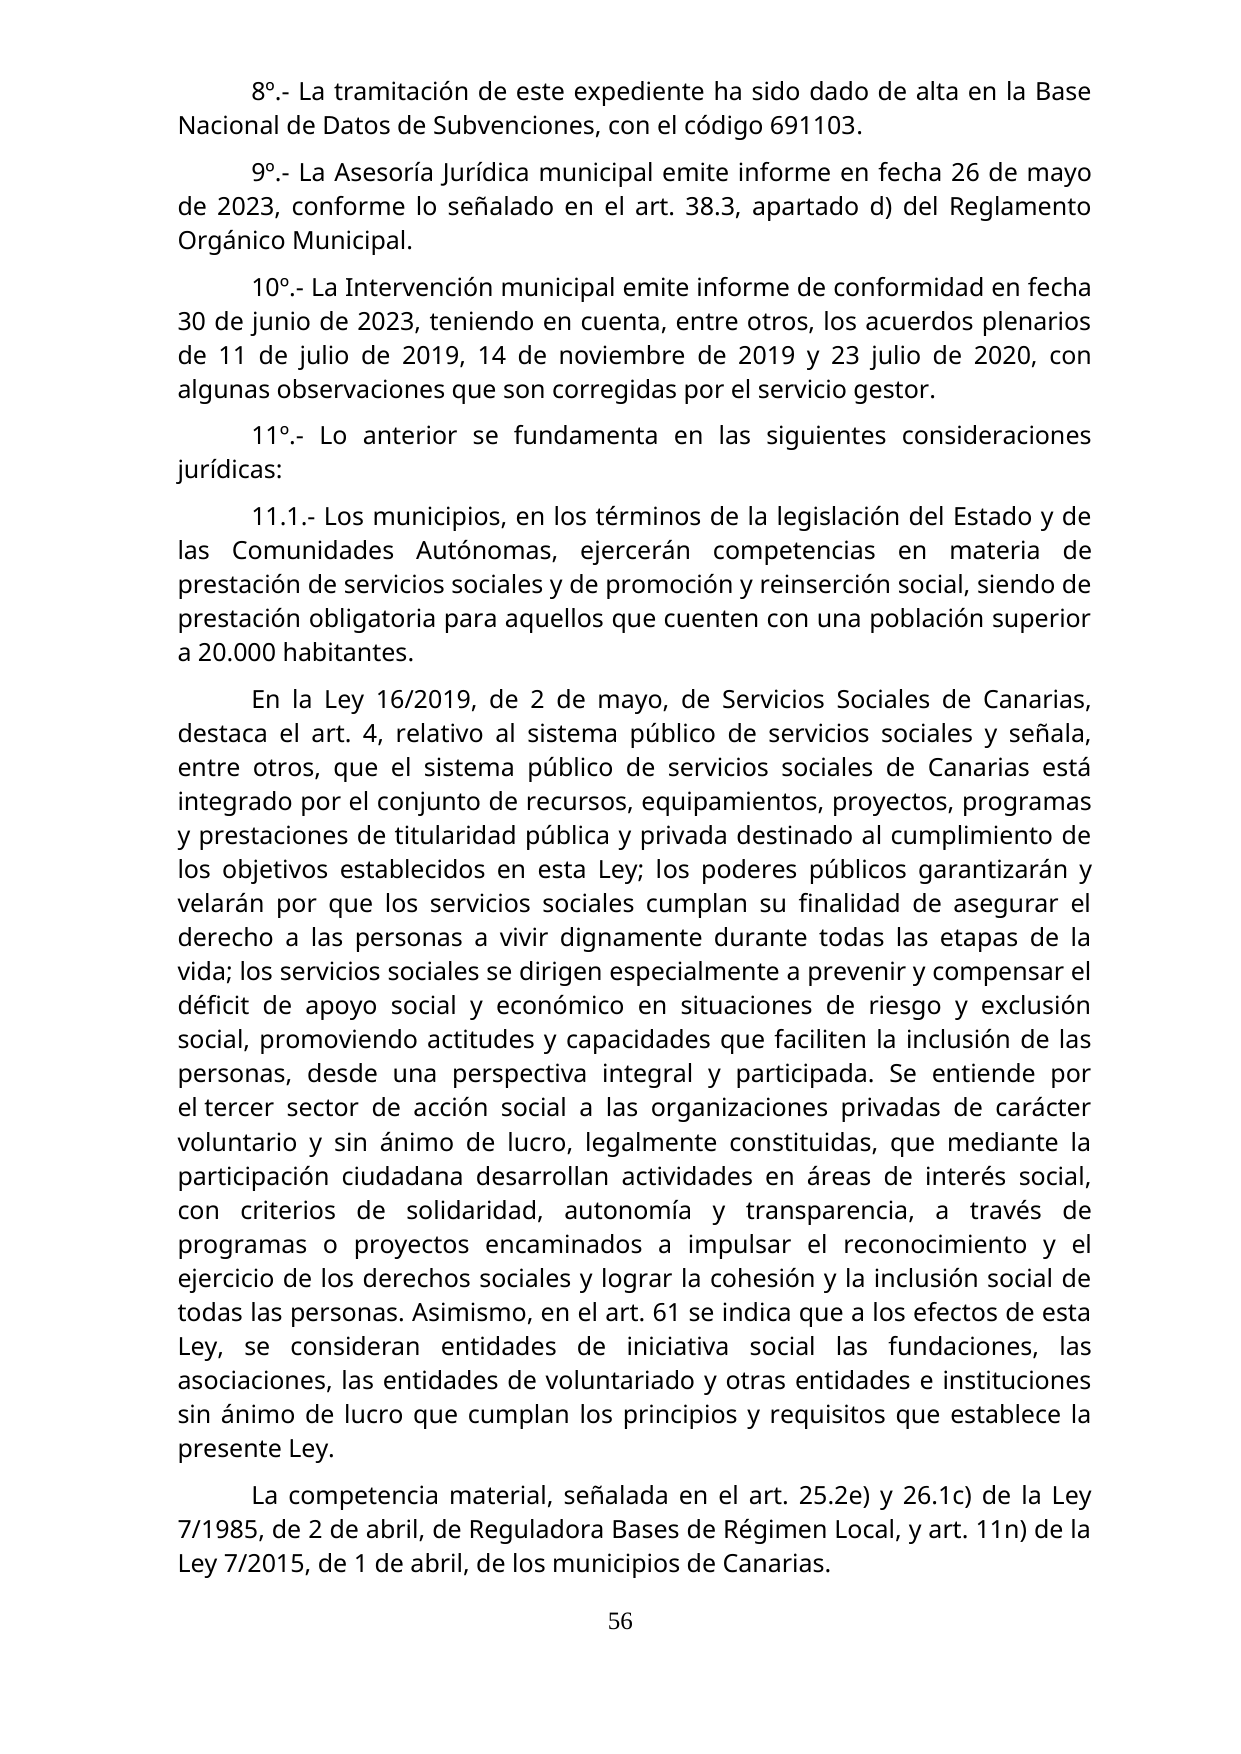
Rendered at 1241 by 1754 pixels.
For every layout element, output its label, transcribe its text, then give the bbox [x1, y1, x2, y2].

text 11.1.- Los municipios, en los términos de la legislación del Estado y de las Comunidades Autónomas, ejercerán competencias en materia de prestación de servicios sociales y de promoción y reinserción social, siendo de prestación obligatoria para aquellos que cuenten con una población superior a 20.000 habitantes. [177, 498, 1093, 669]
text 8º.- La tramitación de este expediente ha sido dado de alta en la Base Nacional de Datos de Subvenciones, con el código 691103. [177, 74, 1093, 142]
text La competencia material, señalada en el art. 25.2e) y 26.1c) de la Ley 7/1985, de 2 de abril, de Reguladora Bases de Régimen Local, y art. 11n) de la Ley 7/2015, de 1 de abril, de los municipios de Canarias. [177, 1477, 1093, 1579]
text 10º.- La Intervención municipal emite informe de conformidad en fecha 30 de junio de 2023, teniendo en cuenta, entre otros, los acuerdos plenarios de 11 de julio de 2019, 14 de noviembre de 2019 y 23 julio de 2020, con algunas observaciones que son corregidas por el servicio gestor. [177, 269, 1093, 405]
text 11º.- Lo anterior se fundamenta en las siguientes consideraciones jurídicas: [177, 418, 1093, 486]
text 9º.- La Asesoría Jurídica municipal emite informe en fecha 26 de mayo de 2023, conforme lo señalado en el art. 38.3, apartado d) del Reglamento Orgánico Municipal. [177, 154, 1093, 257]
text En la Ley 16/2019, de 2 de mayo, de Servicios Sociales de Canarias, destaca el art. 4, relativo al sistema público de servicios sociales y señala, entre otros, que el sistema público de servicios sociales de Canarias está integrado por el conjunto de recursos, equipamientos, proyectos, programas y prestaciones de titularidad pública y privada destinado al cumplimiento de los objetivos establecidos en esta Ley; los poderes públicos garantizarán y velarán por que los servicios sociales cumplan su finalidad de asegurar el derecho a las personas a vivir dignamente durante todas las etapas de la vida; los servicios sociales se dirigen especialmente a prevenir y compensar el déficit de apoyo social y económico en situaciones de riesgo y exclusión social, promoviendo actitudes y capacidades que faciliten la inclusión de las personas, desde una perspectiva integral y participada. Se entiende por el tercer sector de acción social a las organizaciones privadas de carácter voluntario y sin ánimo de lucro, legalmente constituidas, que mediante la participación ciudadana desarrollan actividades en áreas de interés social, con criterios de solidaridad, autonomía y transparencia, a través de programas o proyectos encaminados a impulsar el reconocimiento y el ejercicio de los derechos sociales y lograr la cohesión y la inclusión social de todas las personas. Asimismo, en el art. 61 se indica que a los efectos de esta Ley, se consideran entidades de iniciativa social las fundaciones, las asociaciones, las entidades de voluntariado y otras entidades e instituciones sin ánimo de lucro que cumplan los principios y requisitos que establece la presente Ley. [177, 681, 1093, 1465]
